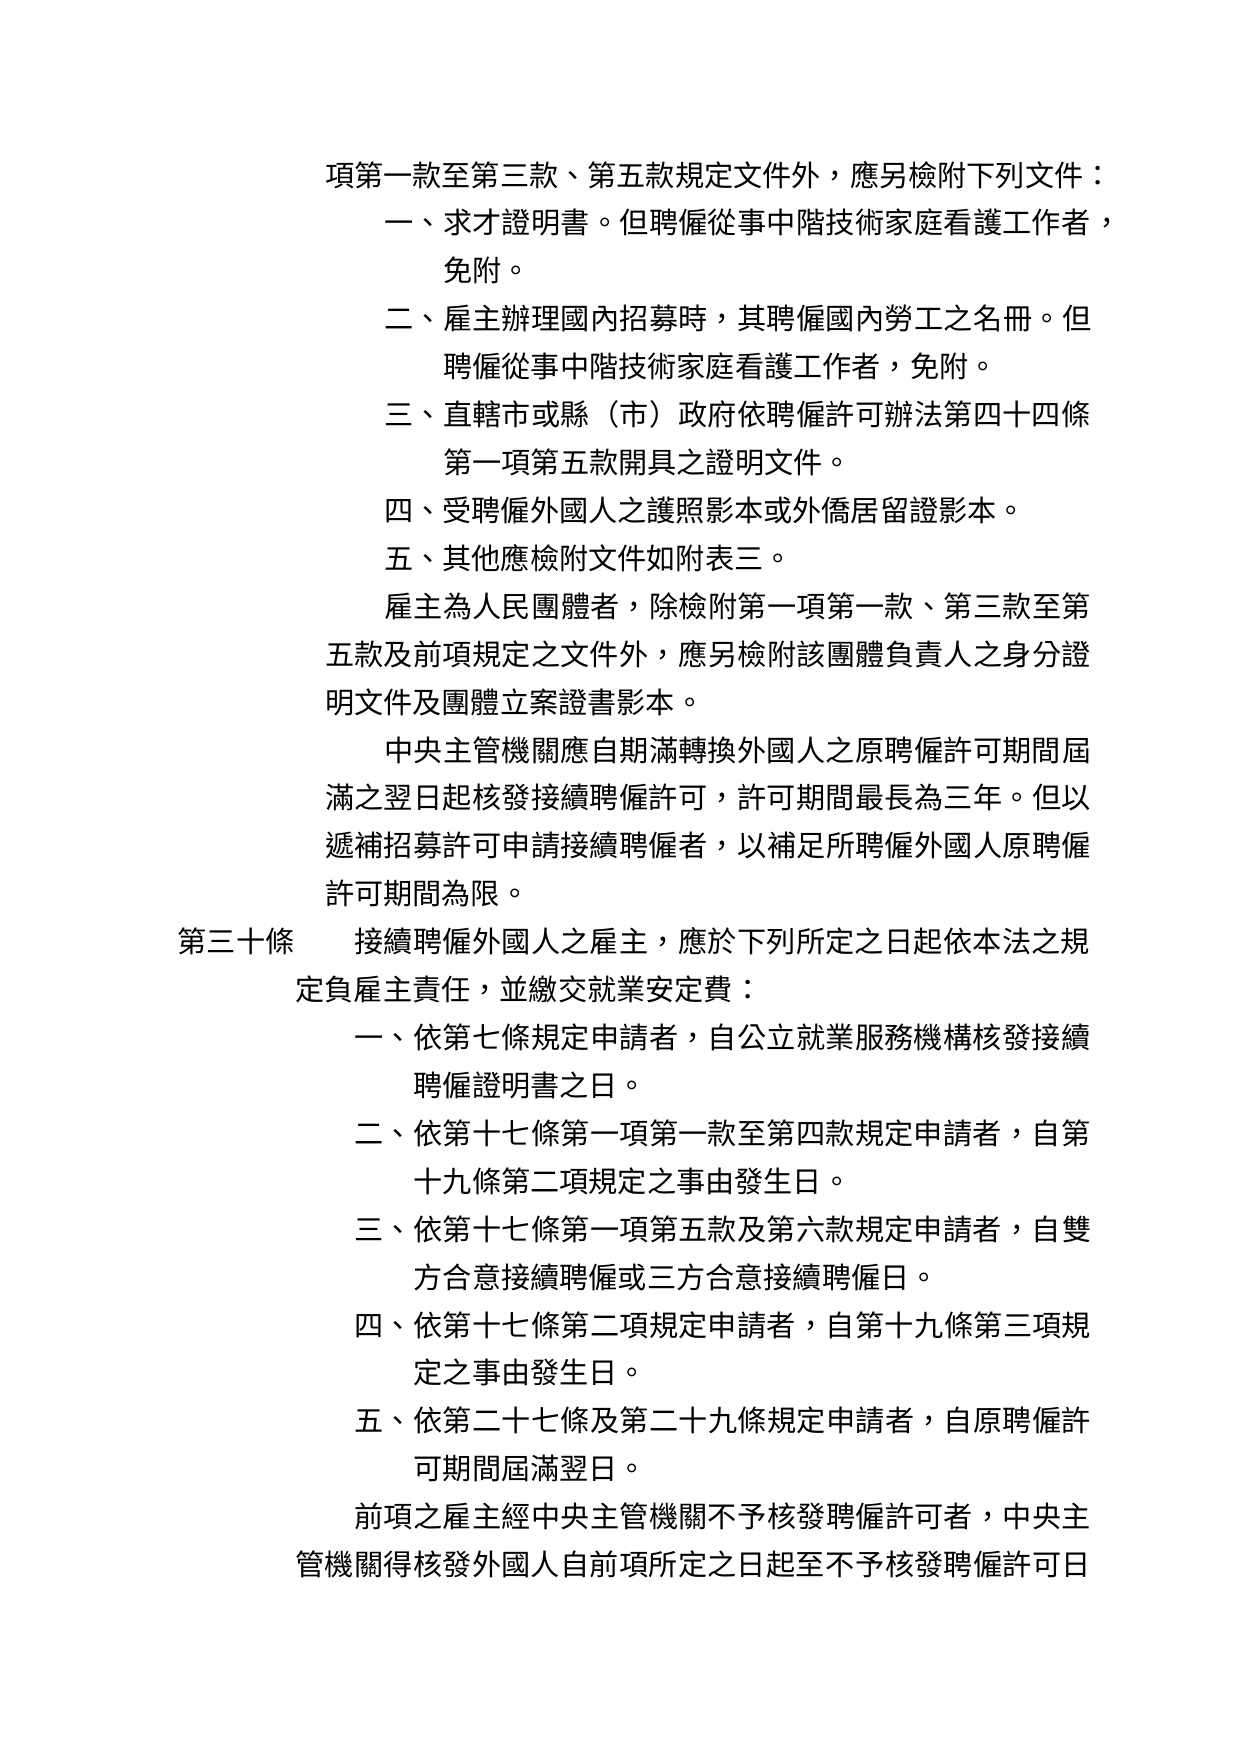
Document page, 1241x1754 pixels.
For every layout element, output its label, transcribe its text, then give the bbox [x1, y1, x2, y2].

text 五、其他應檢附文件如附表三。 [384, 531, 1092, 579]
text 四、受聘僱外國人之護照影本或外僑居留證影本。 [384, 483, 1092, 531]
text 三、直轄市或縣（市）政府依聘僱許可辦法第四十四條第一項第五款開具之證明文件。 [384, 387, 1092, 483]
text 二、雇主辦理國內招募時，其聘僱國內勞工之名冊。但聘僱從事中階技術家庭看護工作者，免附。 [384, 291, 1092, 387]
text 一、依第七條規定申請者，自公立就業服務機構核發接續聘僱證明書之日。 [354, 1010, 1092, 1106]
text 四、依第十七條第二項規定申請者，自第十九條第三項規定之事由發生日。 [354, 1298, 1092, 1393]
text 二、依第十七條第一項第一款至第四款規定申請者，自第十九條第二項規定之事由發生日。 [354, 1106, 1092, 1202]
text 一、求才證明書。但聘僱從事中階技術家庭看護工作者，免附。 [384, 196, 1092, 291]
text 雇主接續聘僱期滿轉換之中階技術外國人，除檢具第一項第一款至第三款、第五款規定文件外，應另檢附下列文件： [325, 148, 1092, 196]
text 雇主為人民團體者，除檢附第一項第一款、第三款至第五款及前項規定之文件外，應另檢附該團體負責人之身分證明文件及團體立案證書影本。 [325, 579, 1092, 723]
text 三、依第十七條第一項第五款及第六款規定申請者，自雙方合意接續聘僱或三方合意接續聘僱日。 [354, 1202, 1092, 1298]
text 中央主管機關應自期滿轉換外國人之原聘僱許可期間屆滿之翌日起核發接續聘僱許可，許可期間最長為三年。但以遞補招募許可申請接續聘僱者，以補足所聘僱外國人原聘僱許可期間為限。 [325, 723, 1092, 914]
text 前項之雇主經中央主管機關不予核發聘僱許可者，中央主管機關得核發外國人自前項所定之日起至不予核發聘僱許可日 [295, 1489, 1092, 1585]
text 第三十條 接續聘僱外國人之雇主，應於下列所定之日起依本法之規定負雇主責任，並繳交就業安定費： [177, 914, 1092, 1010]
text 五、依第二十七條及第二十九條規定申請者，自原聘僱許可期間屆滿翌日。 [354, 1393, 1092, 1489]
